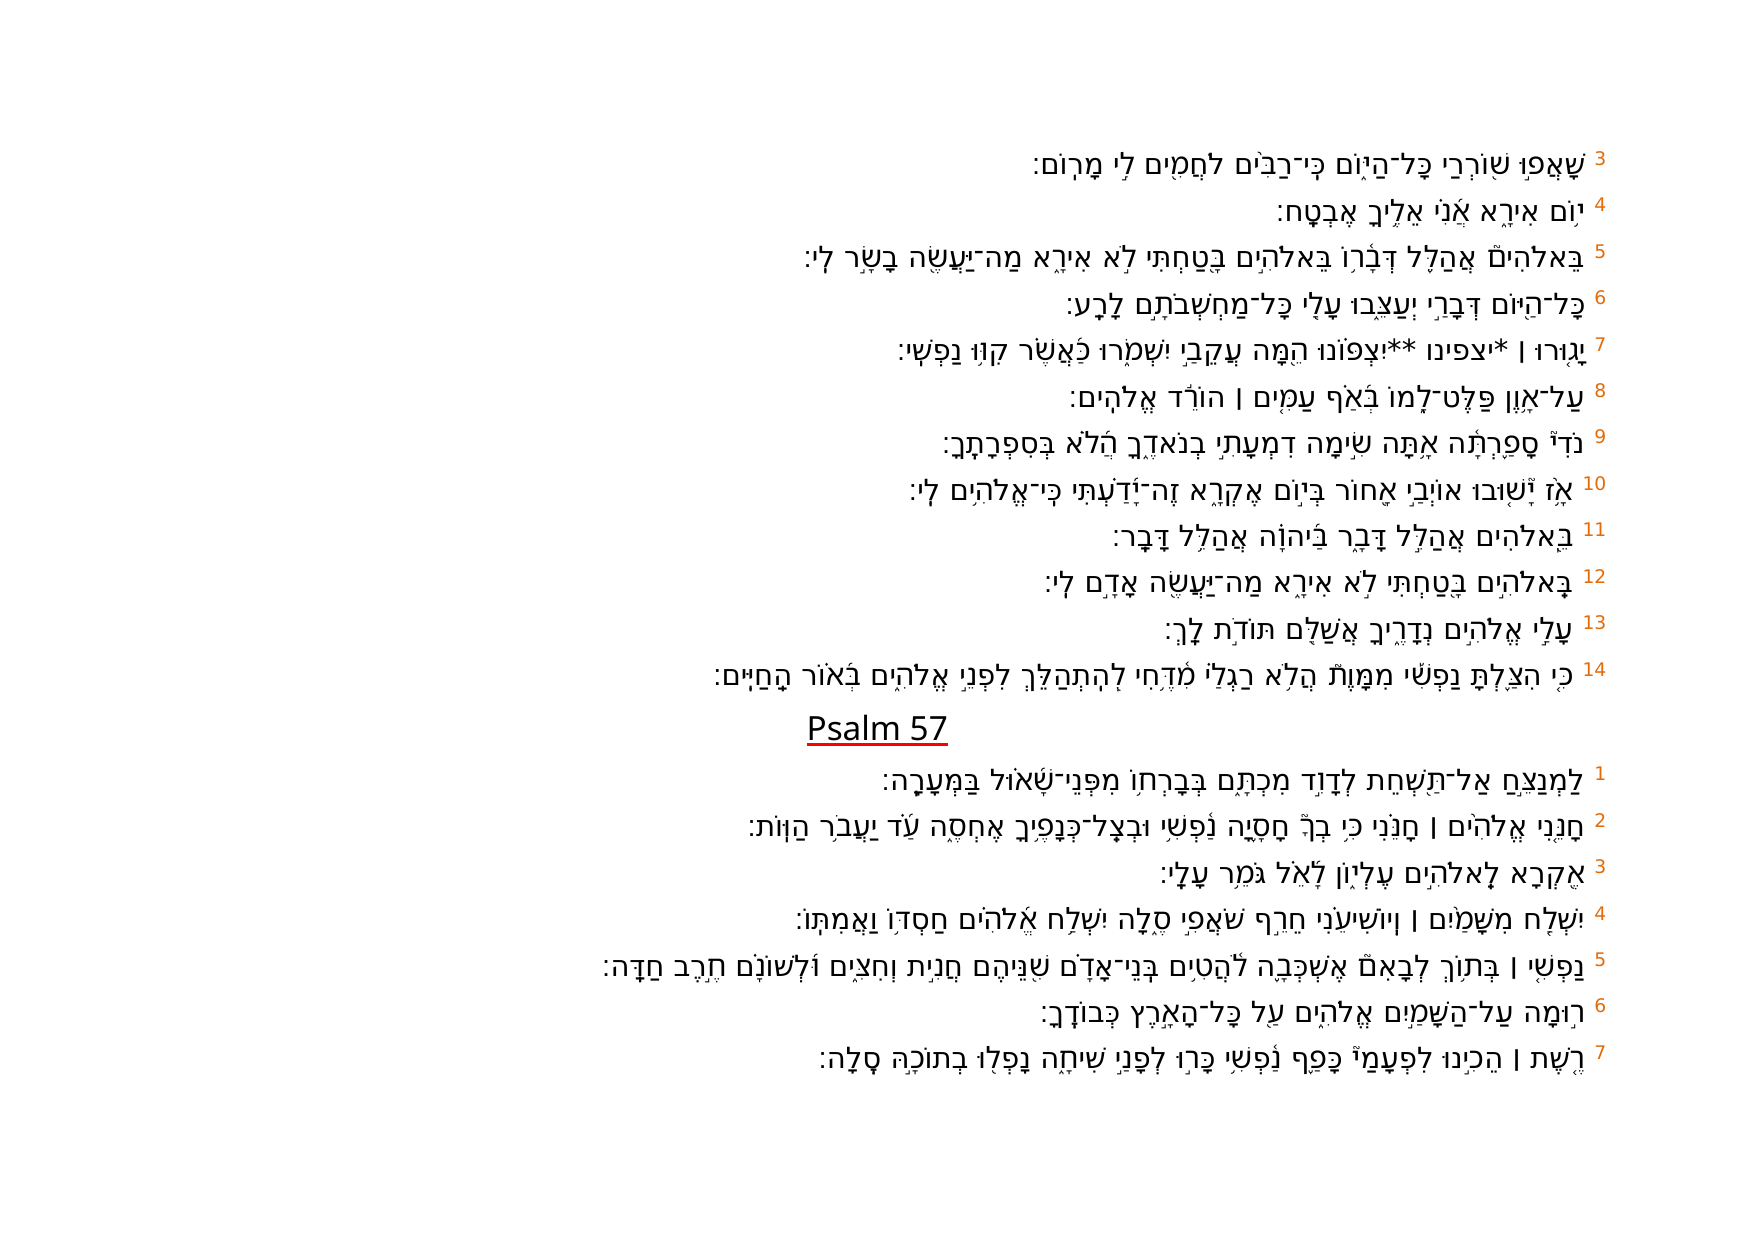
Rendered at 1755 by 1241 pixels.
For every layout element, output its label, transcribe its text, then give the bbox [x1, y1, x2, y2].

text 3 אֶ֭קְרָא לֵֽאלֹהִ֣ים עֶלְי֑וֹן לָ֝אֵ֗ל גֹּמֵ֥ר עָלָֽי׃ ‬‬‬‬ [148, 856, 1606, 890]
text 5 נַפְשִׁ֤י ׀ בְּת֥וֹךְ לְבָאִם֮ אֶשְׁכְּבָ֢ה לֹ֫הֲטִ֥ים בְּֽנֵי־אָדָ֗ם שִׁ֭נֵּיהֶם חֲנִ֣ית וְחִצִּ֑ים וּ֝לְשׁוֹנָ֗ם חֶ֣רֶב חַדָּֽה׃ ‬‬‬‬ [148, 949, 1606, 983]
text 11 בֵּֽ֭אלֹהִים אֲהַלֵּ֣ל דָּבָ֑ר בַּ֝יהוָ֗ה אֲהַלֵּ֥ל דָּבָֽר׃ ‬‬‬‬ [148, 519, 1606, 553]
text 9 נֹדִי֮ סָפַ֢רְתָּ֫ה אָ֥תָּה שִׂ֣ימָה דִמְעָתִ֣י בְנֹאדֶ֑ךָ הֲ֝לֹ֗א בְּסִפְרָתֶֽךָ׃ ‬‬‬‬ [148, 426, 1606, 460]
text 1 לַמְנַצֵּ֣חַ אַל־תַּ֭שְׁחֵת לְדָוִ֣ד מִכְתָּ֑ם בְּבָרְח֥וֹ מִפְּנֵי־שָׁ֝א֗וּל בַּמְּעָרֽ͏ָה׃ [148, 763, 1606, 797]
text 6 כָּל־הַ֭יּוֹם דְּבָרַ֣י יְעַצֵּ֑בוּ עָלַ֖י כָּל־מַחְשְׁבֹתָ֣ם לָרָֽע׃ ‬‬‬‬ [148, 287, 1606, 321]
text 4 י֥וֹם אִירָ֑א אֲ֝נִ֗י אֵלֶ֥יךָ אֶבְטָֽח׃ ‬‬‬‬ [148, 194, 1606, 228]
text 7 רֶ֤שֶׁת ׀ הֵכִ֣ינוּ לִפְעָמַי֮ כָּפַ֢ף נַ֫פְשִׁ֥י כָּר֣וּ לְפָנַ֣י שִׁיחָ֑ה נָפְל֖וּ בְתוֹכָ֣הּ סֶֽלָה׃ ‬‬‬‬ [148, 1042, 1606, 1076]
text Psalm 57 [148, 705, 1606, 751]
text 12 בֵּֽאלֹהִ֣ים בָּ֭טַחְתִּי לֹ֣א אִירָ֑א מַה־יַּעֲשֶׂ֖ה אָדָ֣ם לִֽי׃ ‬‬‬‬‬ [148, 566, 1606, 600]
text 5 בֵּאלֹהִים֮ אֲהַלֵּ֢ל דְּבָ֫ר֥וֹ בֵּאלֹהִ֣ים בָּ֭טַחְתִּי לֹ֣א אִירָ֑א מַה־יַּעֲשֶׂ֖ה בָשָׂ֣ר לִֽי׃ ‬‬‬‬ [148, 241, 1606, 274]
text 8 עַל־אָ֥וֶן פַּלֶּט־לָ֑מוֹ בְּ֝אַ֗ף עַמִּ֤ים ׀ הוֹרֵ֬ד אֱלֹהִֽים׃ ‬‬‬‬ [148, 380, 1606, 414]
text 6 ר֣וּמָה עַל־הַשָּׁמַ֣יִם אֱלֹהִ֑ים עַ֖ל כָּל־הָאָ֣רֶץ כְּבוֹדֶֽךָ׃ ‬‬‬‬ [148, 995, 1606, 1029]
text 3 שָׁאֲפ֣וּ שׁ֭וֹרְרַי כָּל־הַיּ֑וֹם כִּֽי־רַבִּ֨ים לֹחֲמִ֖ים לִ֣י מָרֽוֹם׃ ‬‬‬‬ [148, 148, 1606, 182]
text 7 יָג֤וּרוּ ׀ *יצפינו **יִצְפּ֗וֹנוּ הֵ֭מָּה עֲקֵבַ֣י יִשְׁמֹ֑רוּ כַּ֝אֲשֶׁ֗ר קִוּ֥וּ נַפְשִֽׁי׃ ‬‬‬‬ [148, 333, 1606, 367]
text 13 עָלַ֣י אֱלֹהִ֣ים נְדָרֶ֑יךָ אֲשַׁלֵּ֖ם תּוֹדֹ֣ת לָֽךְ׃ ‬‬‬‬ [148, 612, 1606, 646]
text 10 אָ֥֨ז יָ֘שׁ֤וּבוּ אוֹיְבַ֣י אָ֭חוֹר בְּי֣וֹם אֶקְרָ֑א זֶה־יָ֝דַ֗עְתִּי כִּֽי־אֱלֹהִ֥ים לִֽי׃ ‬‬‬‬ [148, 473, 1606, 507]
text 14 כִּ֤י הִצַּ֪לְתָּ נַפְשִׁ֡י מִמָּוֶת֮ הֲלֹ֥א רַגְלַ֗י מִ֫דֶּ֥חִי לְ֭הִֽתְהַלֵּךְ לִפְנֵ֣י אֱלֹהִ֑ים בְּ֝א֗וֹר הֽ͏ַחַיִּֽים׃ ‬‬‬‬ [148, 659, 1606, 693]
text 2 חָנֵּ֤נִי אֱלֹהִ֨ים ׀ חָנֵּ֗נִי כִּ֥י בְךָ֮ חָסָ֢יָה נַ֫פְשִׁ֥י וּבְצֵֽל־כְּנָפֶ֥יךָ אֶחְסֶ֑ה עַ֝֗ד יַעֲבֹ֥ר הַוּֽוֹת׃ ‬‬‬‬ [148, 809, 1606, 843]
text 4 יִשְׁלַ֤ח מִשָּׁמַ֨יִם ׀ וְֽיוֹשִׁיעֵ֗נִי חֵרֵ֣ף שֹׁאֲפִ֣י סֶ֑לָה יִשְׁלַ֥ח אֱ֝לֹהִ֗ים חַסְדּ֥וֹ וַאֲמִתּֽוֹ׃ ‬‬‬‬ [148, 902, 1606, 936]
